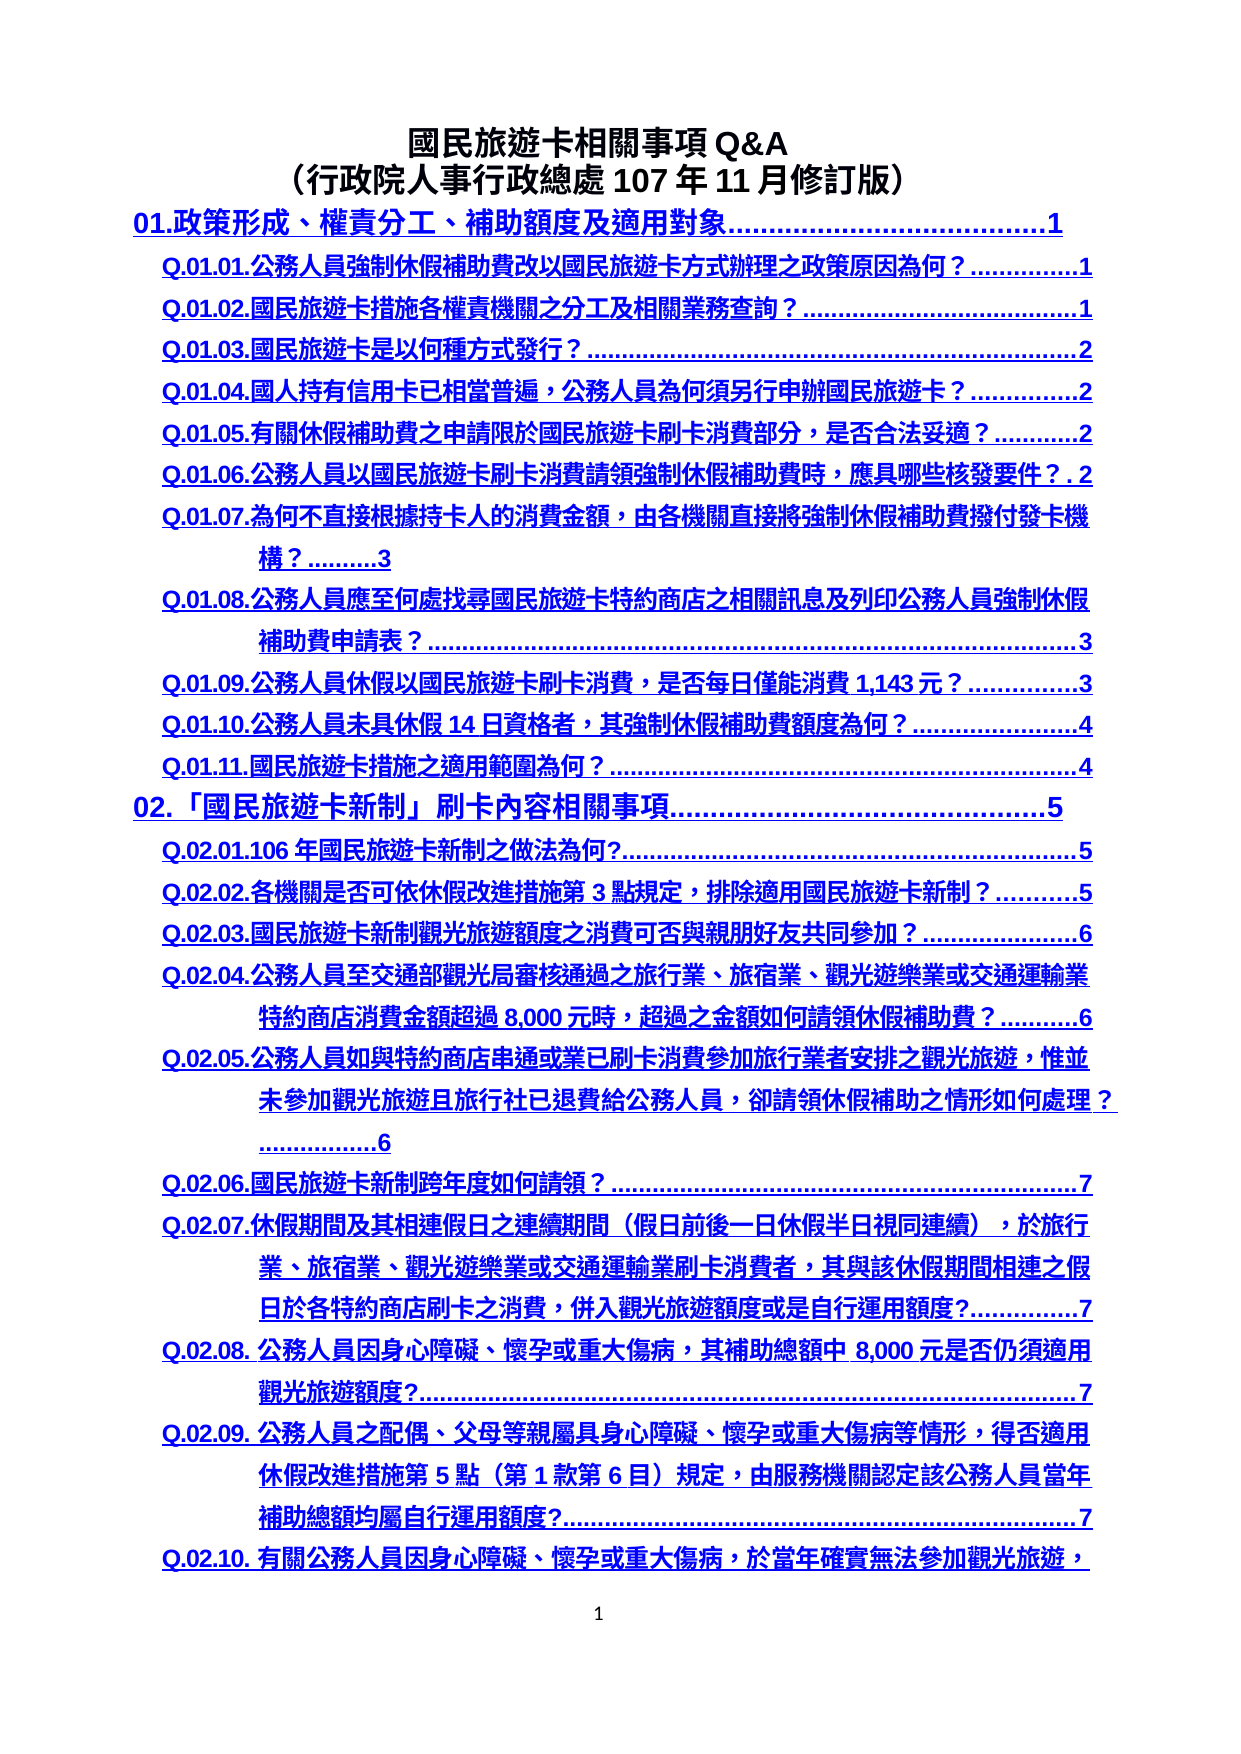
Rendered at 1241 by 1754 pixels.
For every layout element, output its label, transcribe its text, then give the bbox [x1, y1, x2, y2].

text [162, 487, 1093, 492]
text 國民旅遊卡相關事項Q&A [133, 125, 1063, 162]
text Q.02.01.106年國民旅遊卡新制之做法為何? 5 [162, 826, 1093, 861]
text Q.01.06.公務人員以國民旅遊卡刷卡消費請領強制休假補助費時，應具哪些核發要件？ 2 [162, 451, 1093, 485]
text Q.02.04.公務人員至交通部觀光局審核通過之旅行業、旅宿業、觀光遊樂業或交通運輸業特約商店消費金額超過8,000元時，超過之金額如何請領休假補助費？ 6 [162, 951, 1093, 1034]
text （行政院人事行政總處107年11月修訂版） [133, 162, 1063, 200]
text [162, 1196, 1093, 1201]
text Q.02.10. 有關公務人員因身心障礙、懷孕或重大傷病，於當年確實無法參加觀光旅遊，服務機關應如何認定? 8 [162, 1534, 1093, 1576]
text Q.02.03.國民旅遊卡新制觀光旅遊額度之消費可否與親朋好友共同參加？ 6 [162, 909, 1093, 944]
text [162, 278, 1093, 284]
text Q.01.02.國民旅遊卡措施各權責機關之分工及相關業務查詢？ 1 [162, 284, 1093, 319]
text 01.政策形成、權責分工、補助額度及適用對象 1 [133, 200, 1063, 236]
text [162, 737, 1093, 742]
text [162, 403, 1093, 409]
text [162, 778, 1093, 784]
text [162, 362, 1093, 367]
text [133, 821, 1063, 826]
text [162, 445, 1093, 451]
text Q.01.01.公務人員強制休假補助費改以國民旅遊卡方式辦理之政策原因為何？ 1 [162, 242, 1093, 277]
text Q.01.07.為何不直接根據持卡人的消費金額，由各機關直接將強制休假補助費撥付發卡機構？ 3 [162, 492, 1093, 576]
text Q.01.05.有關休假補助費之申請限於國民旅遊卡刷卡消費部分，是否合法妥適？ 2 [162, 409, 1093, 444]
text Q.02.02.各機關是否可依休假改進措施第3點規定，排除適用國民旅遊卡新制？ 5 [162, 868, 1093, 903]
text Q.01.08.公務人員應至何處找尋國民旅遊卡特約商店之相關訊息及列印公務人員強制休假補助費申請表？ 3 [162, 576, 1093, 659]
text Q.01.04.國人持有信用卡已相當普遍，公務人員為何須另行申辦國民旅遊卡？ 2 [162, 367, 1093, 402]
text [133, 237, 1063, 242]
text Q.01.10.公務人員未具休假14日資格者，其強制休假補助費額度為何？ 4 [162, 701, 1093, 735]
text Q.01.03.國民旅遊卡是以何種方式發行？ 2 [162, 326, 1093, 360]
text [162, 904, 1093, 909]
text Q.02.06.國民旅遊卡新制跨年度如何請領？ 7 [162, 1159, 1093, 1194]
text Q.02.09. 公務人員之配偶、父母等親屬具身心障礙、懷孕或重大傷病等情形，得否適用休假改進措施第5點（第1款第6目）規定，由服務機關認定該公務人員當年補助總額均屬自行運用額度? 7 [162, 1409, 1093, 1534]
text [162, 862, 1093, 868]
text Q.01.11.國民旅遊卡措施之適用範圍為何？ 4 [162, 742, 1093, 777]
text 02.「國民旅遊卡新制」刷卡內容相關事項 5 [133, 784, 1063, 820]
text [162, 946, 1093, 951]
text [162, 695, 1093, 701]
text Q.02.05.公務人員如與特約商店串通或業已刷卡消費參加旅行業者安排之觀光旅遊，惟並未參加觀光旅遊且旅行社已退費給公務人員，卻請領休假補助之情形如何處理？ 6 [162, 1034, 1093, 1159]
text Q.02.08. 公務人員因身心障礙、懷孕或重大傷病，其補助總額中8,000元是否仍須適用觀光旅遊額度? 7 [162, 1326, 1093, 1409]
text Q.02.07.休假期間及其相連假日之連續期間（假日前後一日休假半日視同連續），於旅行業、旅宿業、觀光遊樂業或交通運輸業刷卡消費者，其與該休假期間相連之假日於各特約商店刷卡之消費，併入觀光旅遊額度或是自行運用額度? 7 [162, 1201, 1093, 1326]
text [162, 320, 1093, 326]
text Q.01.09.公務人員休假以國民旅遊卡刷卡消費，是否每日僅能消費1,143元？ 3 [162, 659, 1093, 694]
